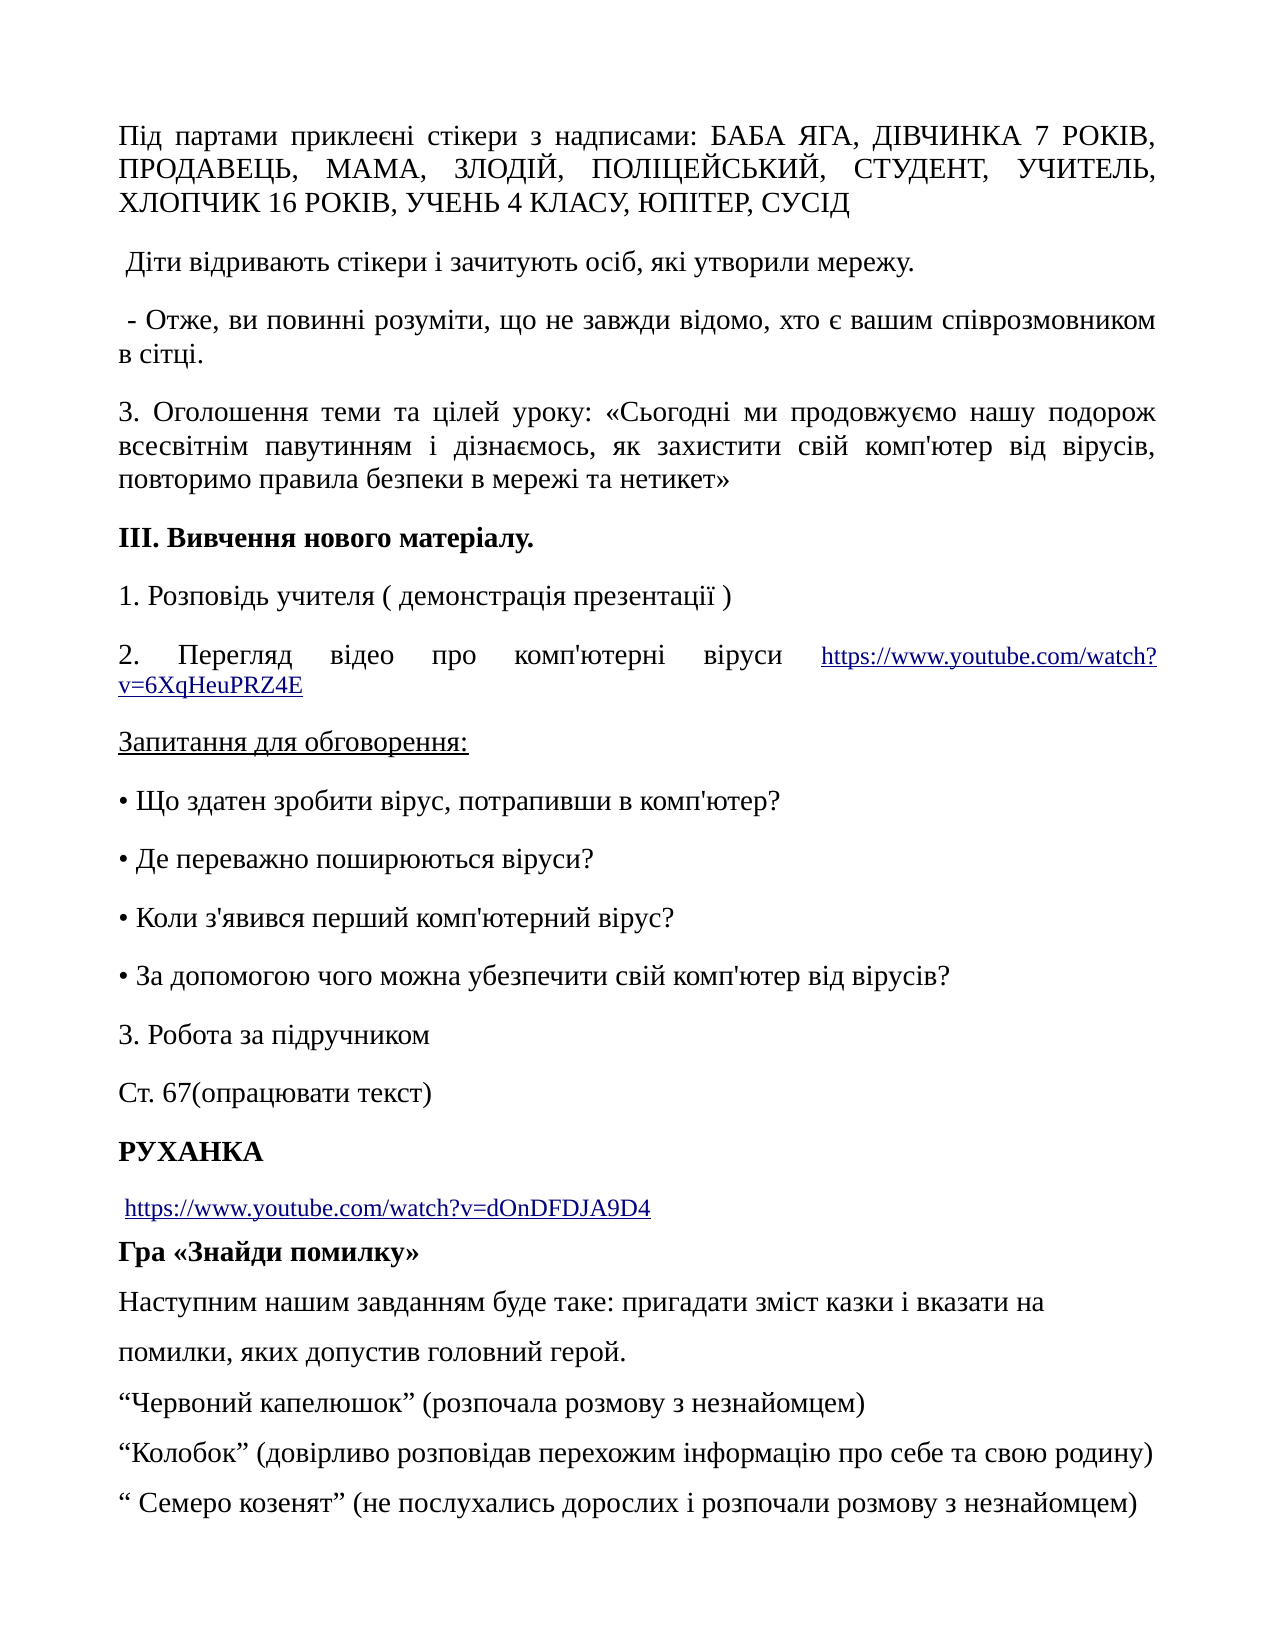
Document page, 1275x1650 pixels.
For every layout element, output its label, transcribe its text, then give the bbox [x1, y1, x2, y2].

text https://www.youtube.com/watch?v=dOnDFDJA9D4 [118, 1193, 1157, 1221]
text “ Семеро козенят” (не послухались дорослих і розпочали розмову з незнайомцем) [118, 1486, 1157, 1519]
text РУХАНКА [118, 1134, 1157, 1168]
text - Отже, ви повинні розуміти, що не завжди відомо, хто є вашим співрозмовником в сітці. [118, 302, 1157, 369]
text “Червоний капелюшок” (розпочала розмову з незнайомцем) [118, 1385, 1157, 1418]
text 3. Оголошення теми та цілей уроку: «Сьогодні ми продовжуємо нашу подорож всесвітнім павутинням і дізнаємось, як захистити свій комп'ютер від вірусів, повторимо правила безпеки в мережі та нетикет» [118, 394, 1157, 495]
text Запитання для обговорення: [118, 724, 1157, 758]
text • Що здатен зробити вірус, потрапивши в комп'ютер? [118, 783, 1157, 816]
text 2. Перегляд відео про комп'ютерні віруси https://www.youtube.com/watch?v=6XqHeuPRZ4E [118, 637, 1157, 699]
text 3. Робота за підручником [118, 1017, 1157, 1051]
text • Коли з'явився перший комп'ютерний вірус? [118, 900, 1157, 933]
text “Колобок” (довірливо розповідав перехожим інформацію про себе та свою родину) [118, 1435, 1157, 1469]
text Гра «Знайди помилку» [118, 1234, 1157, 1267]
text Ст. 67(опрацювати текст) [118, 1076, 1157, 1109]
text Наступним нашим завданням буде таке: пригадати зміст казки і вказати на помилки, яких допустив головний герой. [118, 1284, 1157, 1368]
text ІІІ. Вивчення нового матеріалу. [118, 520, 1157, 553]
text 1. Розповідь учителя ( демонстрація презентації ) [118, 578, 1157, 612]
text Під партами приклеєні стікери з надписами: БАБА ЯГА, ДІВЧИНКА 7 РОКІВ, ПРОДАВЕЦЬ, МАМА, ЗЛОДІЙ, ПОЛІЦЕЙСЬКИЙ, СТУДЕНТ, УЧИТЕЛЬ, ХЛОПЧИК 16 РОКІВ, УЧЕНЬ 4 КЛАСУ, ЮПІТЕР, СУСІД [118, 118, 1157, 219]
text • За допомогою чого можна убезпечити свій комп'ютер від вірусів? [118, 958, 1157, 992]
text • Де переважно поширюються віруси? [118, 841, 1157, 875]
text Діти відривають стікери і зачитують осіб, які утворили мережу. [118, 244, 1157, 277]
